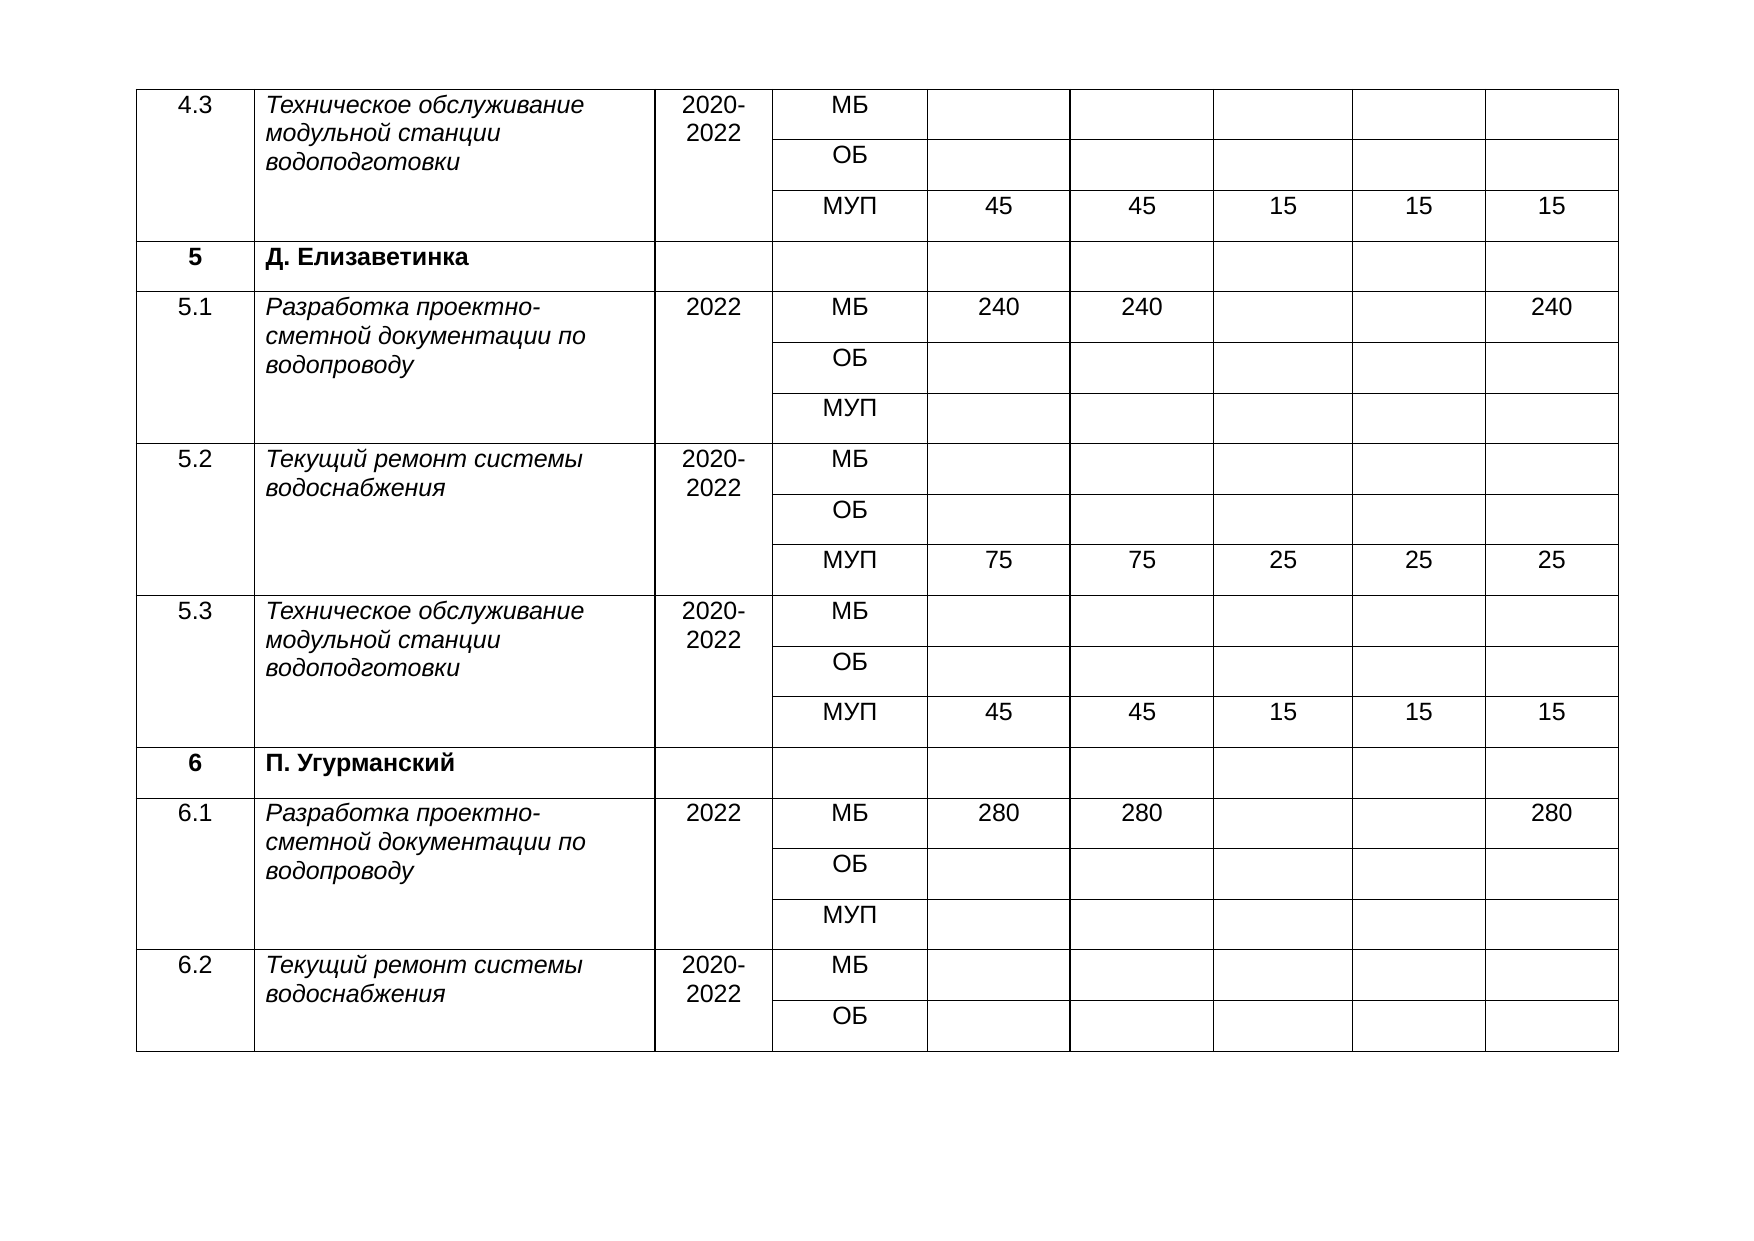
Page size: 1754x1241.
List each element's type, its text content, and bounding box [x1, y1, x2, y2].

table_cell ОБ [773, 647, 927, 696]
table_cell МБ [773, 950, 927, 1000]
table_cell [773, 748, 927, 797]
table_cell 15 [1214, 697, 1352, 747]
table_cell [1071, 90, 1213, 139]
table_cell [1214, 596, 1352, 646]
table_cell [1214, 90, 1352, 139]
table_cell [1486, 596, 1618, 646]
table_cell Разработка проектно-сметной документации по водопроводу [255, 292, 654, 443]
table_cell 6 [137, 748, 254, 797]
table_cell [1214, 950, 1352, 1000]
table_cell ОБ [773, 140, 927, 190]
table_cell Д. Елизаветинка [255, 242, 654, 291]
table_cell 5.2 [137, 444, 254, 595]
table_cell 15 [1214, 191, 1352, 241]
table_cell [1353, 90, 1485, 139]
table_cell 6.2 [137, 950, 254, 1051]
table_cell [1353, 242, 1485, 291]
table_cell [1353, 343, 1485, 392]
table_cell [773, 242, 927, 291]
table_cell [1353, 140, 1485, 190]
table_cell МБ [773, 292, 927, 342]
table_cell [1486, 495, 1618, 544]
table_cell [1071, 394, 1213, 443]
table_cell МБ [773, 799, 927, 848]
table_cell 240 [1071, 292, 1213, 342]
table_cell [1071, 950, 1213, 1000]
table_cell [1071, 596, 1213, 646]
table_cell [928, 495, 1069, 544]
table_cell 15 [1486, 697, 1618, 747]
table_cell [928, 90, 1069, 139]
table_cell ОБ [773, 849, 927, 899]
table_cell [1214, 799, 1352, 848]
table_cell 2020-2022 [656, 596, 772, 747]
table_cell [1214, 1001, 1352, 1051]
table_cell [1071, 444, 1213, 494]
table_cell [1486, 90, 1618, 139]
table_cell [928, 950, 1069, 1000]
table_cell [1353, 596, 1485, 646]
table_cell [1214, 292, 1352, 342]
table_cell [1214, 140, 1352, 190]
table_cell [1214, 900, 1352, 949]
table_cell [928, 343, 1069, 392]
table_cell [1071, 647, 1213, 696]
table_cell [1353, 799, 1485, 848]
table_cell [1486, 647, 1618, 696]
table_cell [1071, 495, 1213, 544]
table_cell МБ [773, 596, 927, 646]
table_cell [1214, 394, 1352, 443]
table_cell 5.1 [137, 292, 254, 443]
table_cell [1353, 292, 1485, 342]
table_cell [1353, 849, 1485, 899]
table_cell [1214, 748, 1352, 797]
table_cell 25 [1486, 545, 1618, 595]
table_cell МБ [773, 90, 927, 139]
table_cell ОБ [773, 343, 927, 392]
table_cell [1486, 1001, 1618, 1051]
table_cell [1353, 495, 1485, 544]
table_cell [1214, 242, 1352, 291]
table_cell [928, 849, 1069, 899]
table_cell [1353, 748, 1485, 797]
table_cell [1071, 343, 1213, 392]
table_cell [1353, 1001, 1485, 1051]
table_cell [1486, 140, 1618, 190]
table_cell [1214, 495, 1352, 544]
table_cell Текущий ремонт системы водоснабжения [255, 950, 654, 1051]
table_cell 280 [1486, 799, 1618, 848]
table_cell 45 [1071, 697, 1213, 747]
table_cell [1214, 444, 1352, 494]
table_cell [928, 140, 1069, 190]
table_cell [928, 748, 1069, 797]
table_cell [1486, 343, 1618, 392]
table_cell [928, 900, 1069, 949]
table_cell 2022 [656, 799, 772, 949]
table_cell 5.3 [137, 596, 254, 747]
table_cell 240 [928, 292, 1069, 342]
table_cell 2020-2022 [656, 444, 772, 595]
table_cell [928, 242, 1069, 291]
table_cell [928, 444, 1069, 494]
table_cell [1071, 748, 1213, 797]
table_cell 75 [928, 545, 1069, 595]
table_cell [1353, 394, 1485, 443]
table_cell 4.3 [137, 90, 254, 241]
table_cell [1214, 343, 1352, 392]
table_cell МУП [773, 191, 927, 241]
table_cell 5 [137, 242, 254, 291]
table_cell 2020-2022 [656, 950, 772, 1051]
table_cell 15 [1486, 191, 1618, 241]
table_cell [656, 748, 772, 797]
table_cell [656, 242, 772, 291]
table_cell 75 [1071, 545, 1213, 595]
table_cell ОБ [773, 495, 927, 544]
table_cell [1071, 900, 1213, 949]
table_cell Разработка проектно-сметной документации по водопроводу [255, 799, 654, 949]
table_cell [1353, 900, 1485, 949]
table_cell 25 [1214, 545, 1352, 595]
table_cell [1071, 242, 1213, 291]
table_cell [928, 647, 1069, 696]
table_cell [928, 1001, 1069, 1051]
table_cell [1071, 1001, 1213, 1051]
table_cell Техническое обслуживание модульной станции водоподготовки [255, 90, 654, 241]
table_cell [1486, 444, 1618, 494]
table_cell МБ [773, 444, 927, 494]
table_cell Текущий ремонт системы водоснабжения [255, 444, 654, 595]
table_cell 2020-2022 [656, 90, 772, 241]
table_cell МУП [773, 697, 927, 747]
table_cell [1214, 647, 1352, 696]
table_cell 45 [1071, 191, 1213, 241]
table_cell П. Угурманский [255, 748, 654, 797]
table_cell 280 [1071, 799, 1213, 848]
table_cell ОБ [773, 1001, 927, 1051]
table_cell 240 [1486, 292, 1618, 342]
table_cell МУП [773, 394, 927, 443]
table_cell 15 [1353, 191, 1485, 241]
table_cell 280 [928, 799, 1069, 848]
table_cell [1353, 950, 1485, 1000]
table_cell [1486, 242, 1618, 291]
table_cell [1214, 849, 1352, 899]
table_cell 45 [928, 191, 1069, 241]
table_cell МУП [773, 900, 927, 949]
table_cell [1353, 647, 1485, 696]
table_cell 45 [928, 697, 1069, 747]
table_cell 6.1 [137, 799, 254, 949]
table_cell [1486, 950, 1618, 1000]
table_cell 25 [1353, 545, 1485, 595]
table_cell 15 [1353, 697, 1485, 747]
table_cell [1353, 444, 1485, 494]
table_cell [1071, 849, 1213, 899]
table_cell Техническое обслуживание модульной станции водоподготовки [255, 596, 654, 747]
table_cell МУП [773, 545, 927, 595]
table_cell [928, 596, 1069, 646]
table_cell [1486, 849, 1618, 899]
table_cell [1071, 140, 1213, 190]
table_cell [1486, 748, 1618, 797]
table_cell 2022 [656, 292, 772, 443]
table_cell [1486, 394, 1618, 443]
table_cell [928, 394, 1069, 443]
table_cell [1486, 900, 1618, 949]
